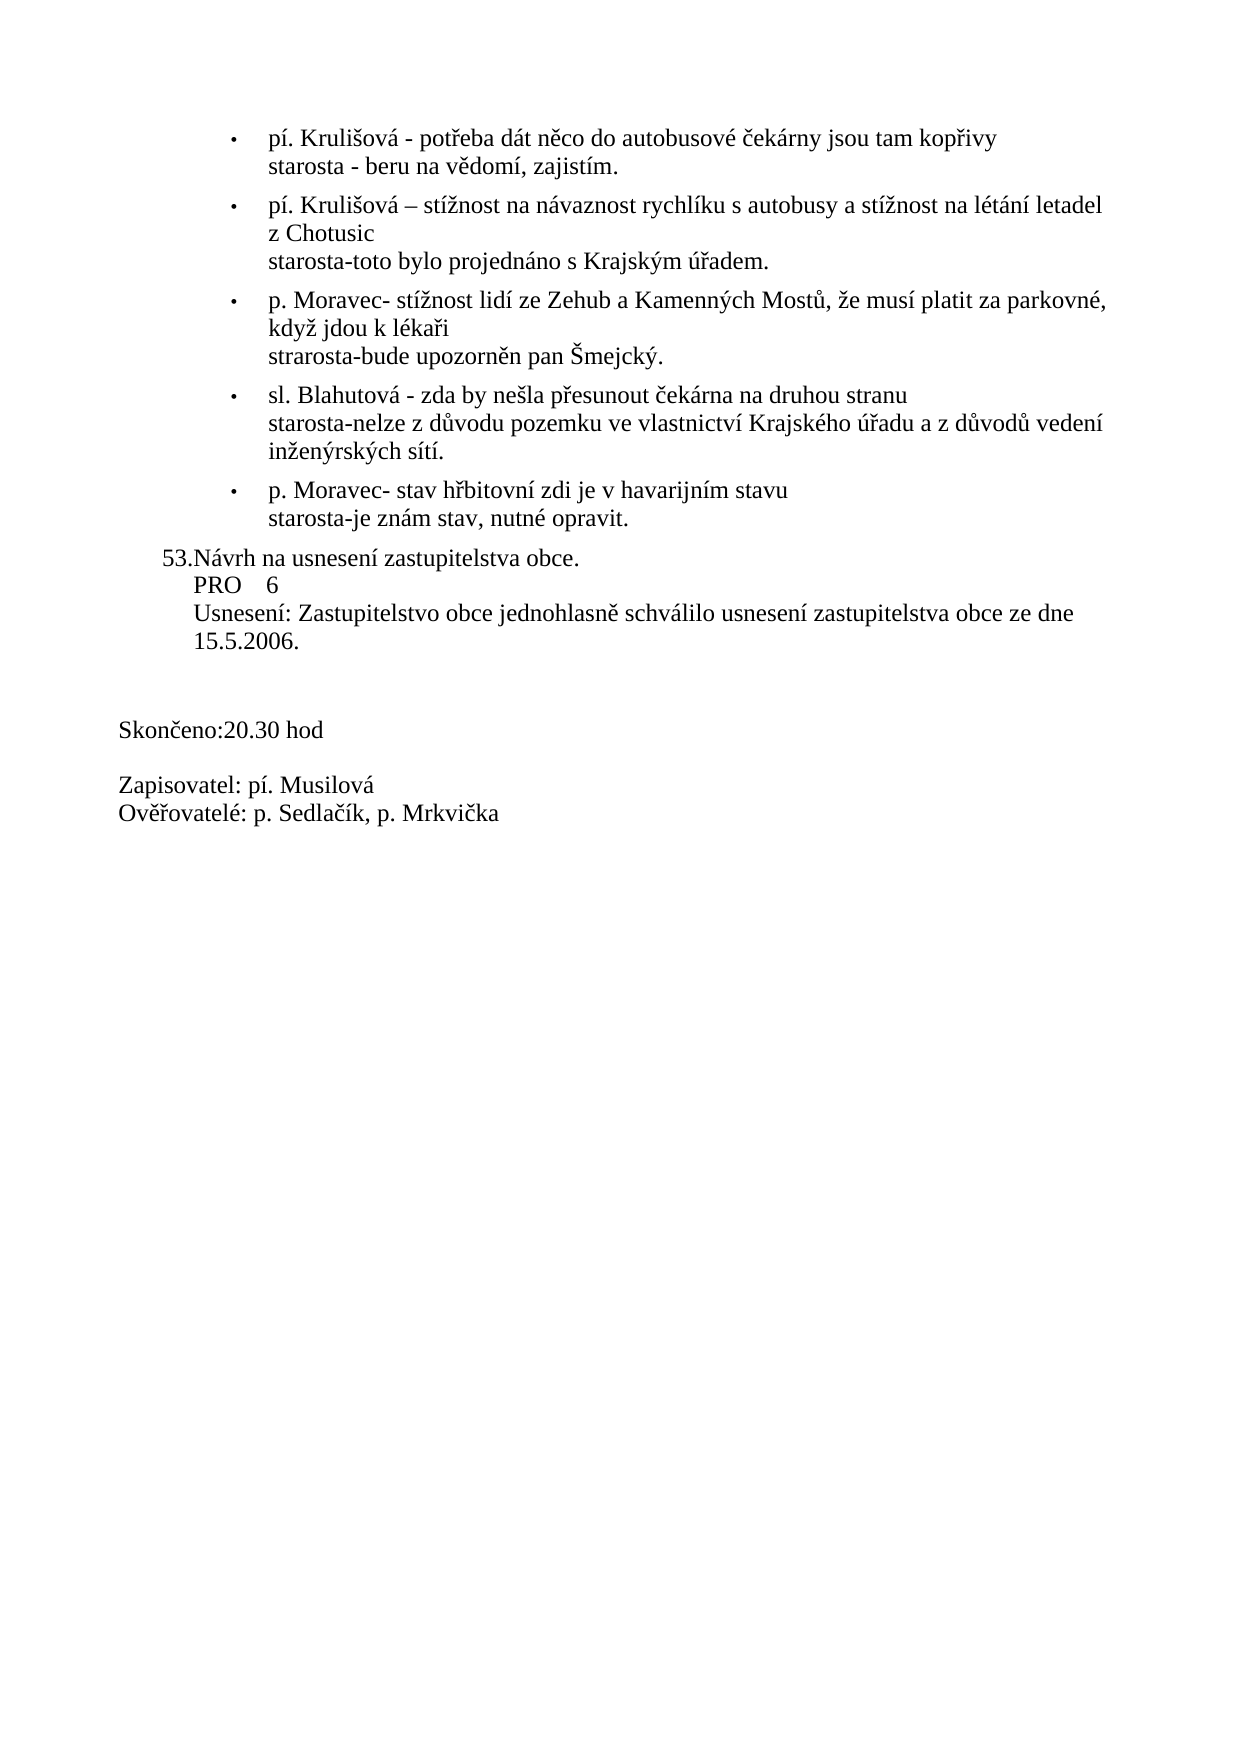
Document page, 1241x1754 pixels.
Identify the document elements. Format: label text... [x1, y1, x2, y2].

text Ověřovatelé: p. Sedlačík, p. Mrkvička [118, 799, 1122, 827]
text Zapisovatel: pí. Musilová [118, 771, 1122, 799]
list sl. Blahutová - zda by nešla přesunout čekárna na druhou stranu starosta-nelze z důvodu pozemku ve vlastnictví Krajského úřadu a z důvodů vedení inženýrských sítí. [231, 381, 1122, 464]
list pí. Krulišová - potřeba dát něco do autobusové čekárny jsou tam kopřivy starosta - beru na vědomí, zajistím. [231, 124, 1122, 179]
text Skončeno:20.30 hod [118, 716, 1122, 743]
list pí. Krulišová – stížnost na návaznost rychlíku s autobusy a stížnost na létání letadel z Chotusic starosta-toto bylo projednáno s Krajským úřadem. [231, 191, 1122, 274]
list Návrh na usnesení zastupitelstva obce. PRO 6 Usnesení: Zastupitelstvo obce jednohlasně schválilo usnesení zastupitelstva obce ze dne 15.5.2006. [156, 544, 1122, 654]
list p. Moravec- stížnost lidí ze Zehub a Kamenných Mostů, že musí platit za parkovné, když jdou k lékaři strarosta-bude upozorněn pan Šmejcký. [231, 286, 1122, 369]
list p. Moravec- stav hřbitovní zdi je v havarijním stavu starosta-je znám stav, nutné opravit. [231, 476, 1122, 532]
